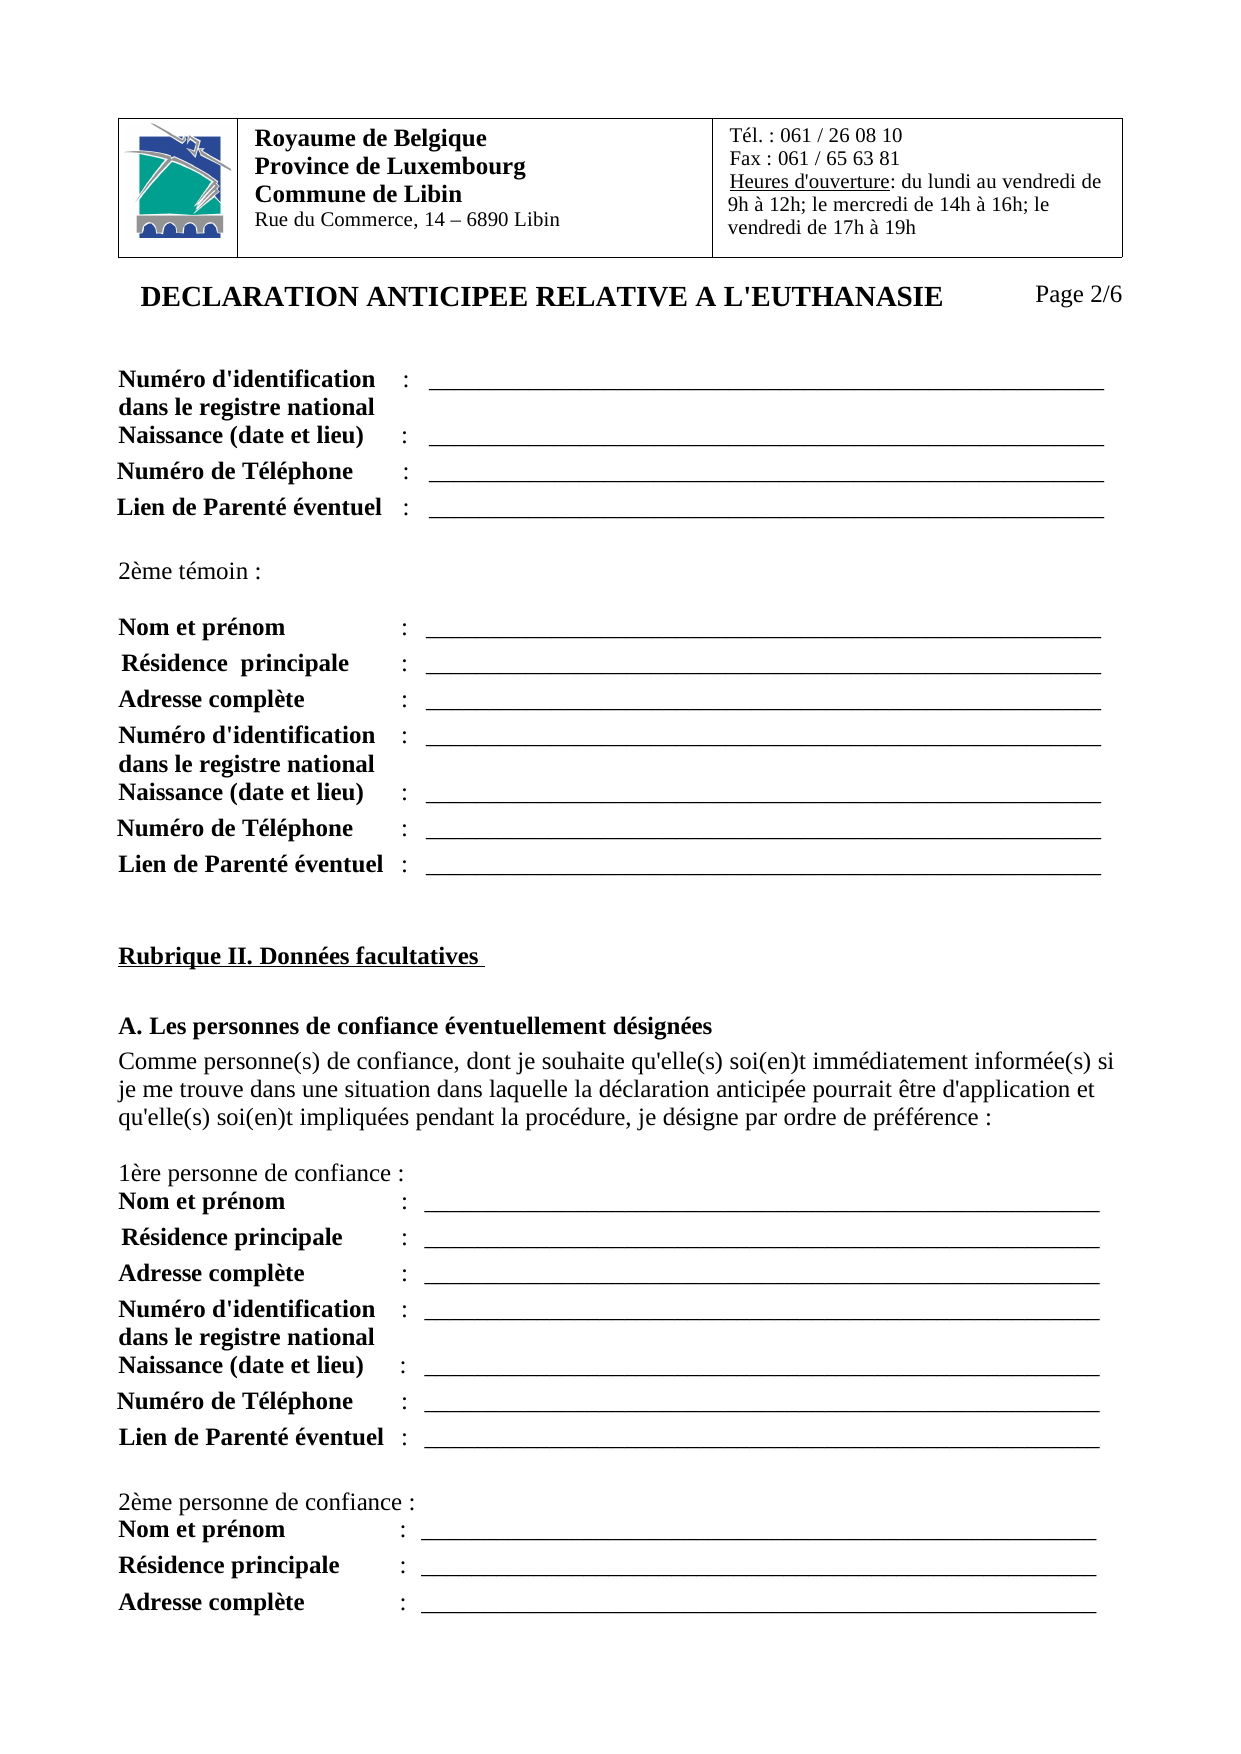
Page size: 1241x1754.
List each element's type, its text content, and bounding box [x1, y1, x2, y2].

table_cell ______________________________________________________ [423, 421, 1122, 457]
table_cell : [399, 1588, 415, 1623]
table_cell : [399, 1551, 415, 1587]
table_cell ______________________________________________________ [415, 1588, 1122, 1623]
table_cell Adresse complète [118, 1259, 401, 1295]
table_cell : [403, 365, 423, 421]
text 1ère personne de confiance : [118, 1159, 1122, 1187]
table_cell ______________________________________________________ [420, 814, 1122, 849]
table_cell : [403, 421, 423, 457]
table_cell : [401, 1423, 418, 1459]
text Rubrique II. Données facultatives [118, 942, 1122, 970]
table_cell : [401, 1351, 418, 1387]
table_cell : [403, 457, 423, 493]
table_header ______________________________________________________ [420, 613, 1122, 649]
table_cell ______________________________________________________ [420, 649, 1122, 685]
table_cell Résidence principale [118, 1551, 399, 1587]
table_cell ______________________________________________________ [418, 1223, 1122, 1259]
table_cell : [401, 1259, 418, 1295]
table_cell Numéro de Téléphone [118, 1387, 401, 1423]
table_cell Lien de Parenté éventuel [118, 1423, 401, 1459]
text 2ème personne de confiance : [118, 1487, 1122, 1515]
table_cell Adresse complète [118, 685, 401, 721]
table_header ______________________________________________________ [415, 1515, 1122, 1551]
table_cell ______________________________________________________ [415, 1551, 1122, 1587]
table_cell : [401, 685, 419, 721]
table_cell Résidence principale [118, 1223, 401, 1259]
table_cell Naissance (date et lieu) [118, 778, 401, 813]
table_cell ______________________________________________________ [418, 1423, 1122, 1459]
table_header Nom et prénom [118, 1187, 401, 1223]
table_cell ______________________________________________________ [418, 1259, 1122, 1295]
table_cell : [401, 721, 419, 777]
table_cell ______________________________________________________ [418, 1295, 1122, 1351]
table_cell Numéro d'identification dans le registre national [118, 365, 402, 421]
table_cell : [401, 1295, 418, 1351]
table_cell ______________________________________________________ [420, 721, 1122, 777]
table_header Nom et prénom [118, 613, 401, 649]
table_cell Naissance (date et lieu) [118, 1351, 401, 1387]
table_cell ______________________________________________________ [423, 365, 1122, 421]
table_cell ______________________________________________________ [418, 1387, 1122, 1423]
table_header Nom et prénom [118, 1515, 399, 1551]
table_cell : [403, 493, 423, 529]
text A. Les personnes de confiance éventuellement désignées [118, 1012, 1122, 1040]
table_cell ______________________________________________________ [423, 457, 1122, 493]
table_header : [401, 1187, 418, 1223]
text 2ème témoin : [118, 557, 1122, 585]
table_cell : [401, 1387, 418, 1423]
table_cell Résidence principale [118, 649, 401, 685]
table_header : [401, 613, 419, 649]
table_cell Numéro de Téléphone [118, 814, 401, 849]
table_cell : [401, 1223, 418, 1259]
table_cell : [401, 649, 419, 685]
table_cell Numéro de Téléphone [118, 457, 402, 493]
table_cell ______________________________________________________ [423, 493, 1122, 529]
table_cell ______________________________________________________ [420, 685, 1122, 721]
table_cell : [401, 814, 419, 849]
table_cell ______________________________________________________ [418, 1351, 1122, 1387]
table_cell Adresse complète [118, 1588, 399, 1623]
table_cell Numéro d'identification dans le registre national [118, 1295, 401, 1351]
table_cell : [401, 778, 419, 813]
table_cell Naissance (date et lieu) [118, 421, 402, 457]
table_cell ______________________________________________________ [420, 850, 1122, 886]
table_header : [399, 1515, 415, 1551]
text Comme personne(s) de confiance, dont je souhaite qu'elle(s) soi(en)t immédiatement informée(s) si je me trouve dans une situation dans laquelle la déclaration anticipée pourrait être d'application et qu'elle(s) soi(en)t impliquées pendant la procédure, je désigne par ordre de préférence : [118, 1047, 1122, 1131]
table_cell Numéro d'identification dans le registre national [118, 721, 401, 777]
table_header ______________________________________________________ [418, 1187, 1122, 1223]
table_cell ______________________________________________________ [420, 778, 1122, 813]
table_cell Lien de Parenté éventuel [118, 493, 402, 529]
table_cell : [401, 850, 419, 886]
table_cell Lien de Parenté éventuel [118, 850, 401, 886]
